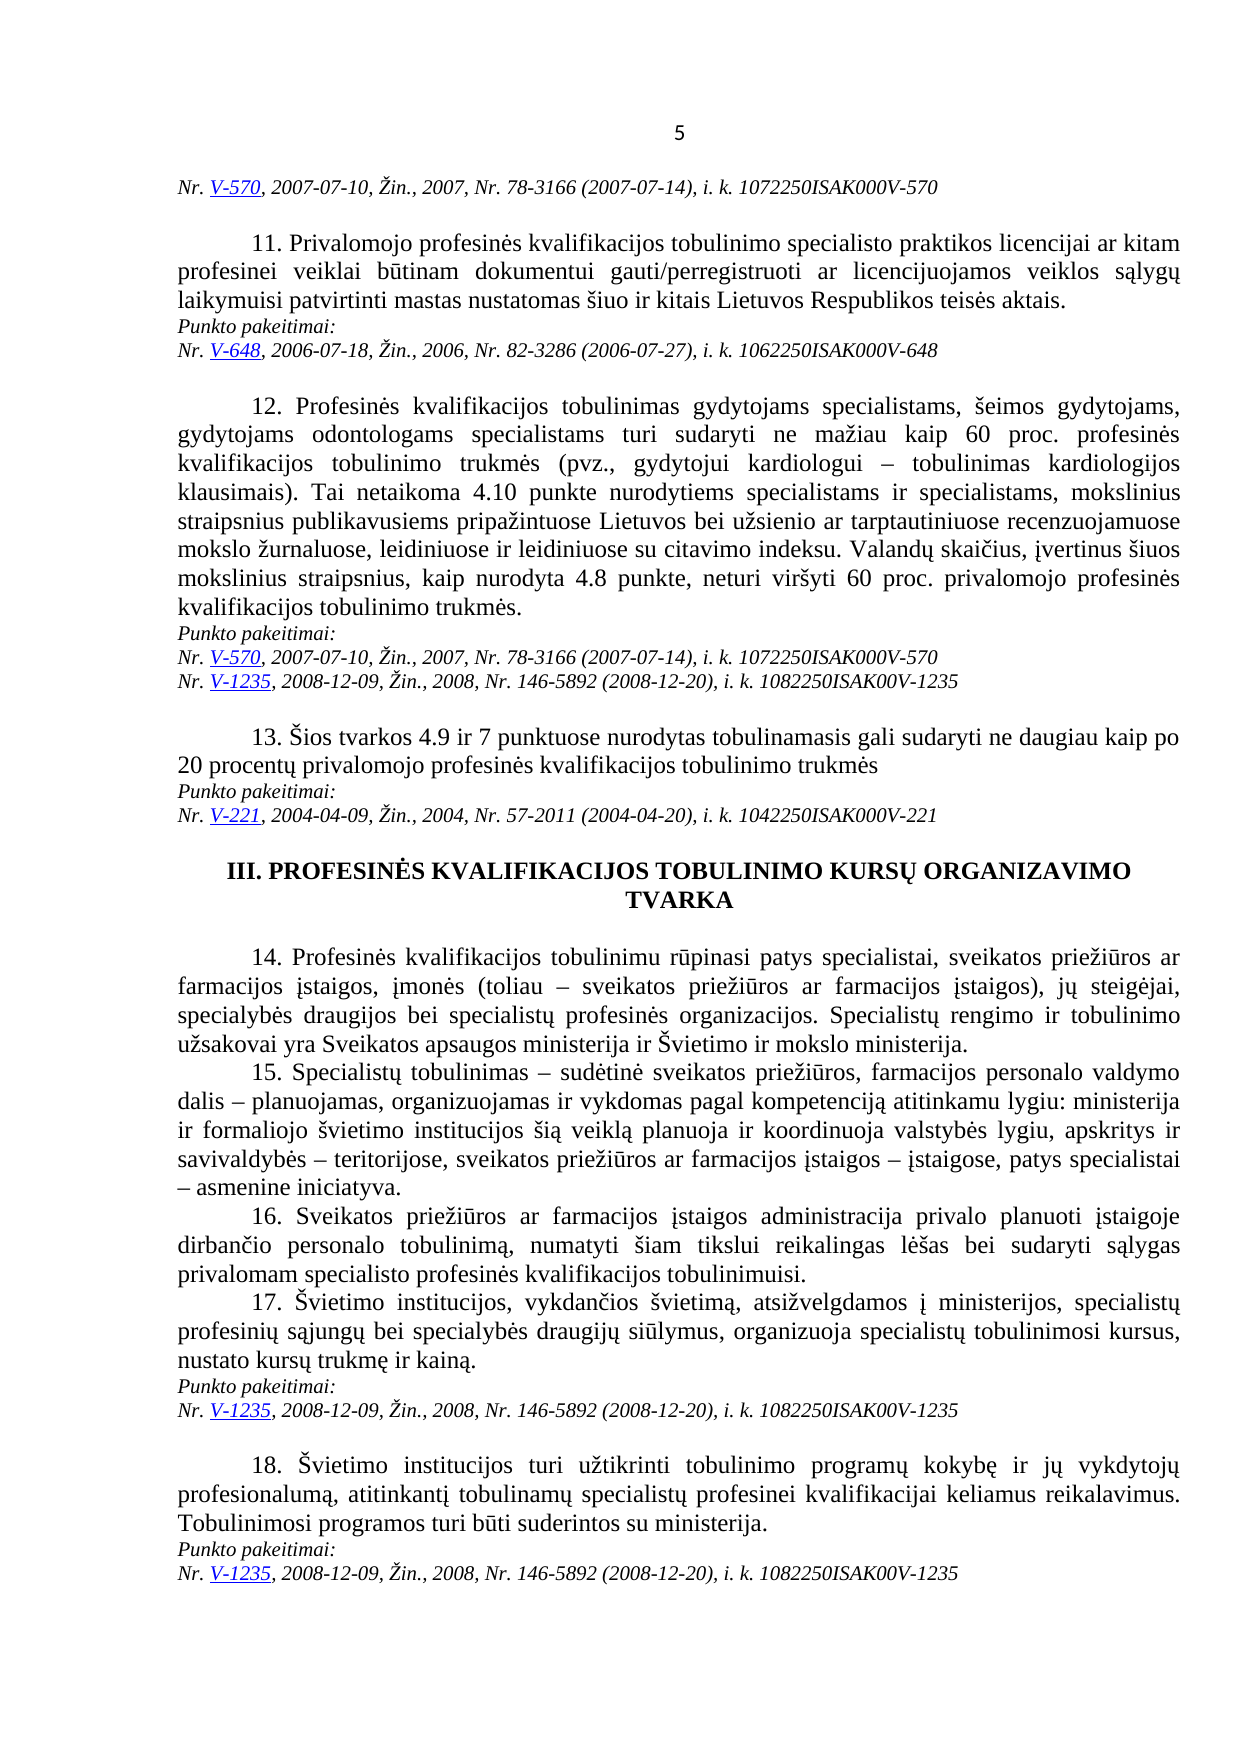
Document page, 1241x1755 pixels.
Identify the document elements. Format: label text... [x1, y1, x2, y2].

text Punkto pakeitimai: [177, 314, 1181, 338]
text Punkto pakeitimai: [177, 1537, 1181, 1561]
text III. PROFESINĖS KVALIFIKACIJOS TOBULINIMO KURSŲ ORGANIZAVIMO TVARKA [177, 856, 1181, 914]
text 17. Švietimo institucijos, vykdančios švietimą, atsižvelgdamos į ministerijos, specialistų profesinių sąjungų bei specialybės draugijų siūlymus, organizuoja specialistų tobulinimosi kursus, nustato kursų trukmę ir kainą. [177, 1287, 1181, 1374]
text Nr. V-1235, 2008-12-09, Žin., 2008, Nr. 146-5892 (2008-12-20), i. k. 1082250ISAK00V-1235 [177, 1561, 1181, 1585]
text Nr. V-1235, 2008-12-09, Žin., 2008, Nr. 146-5892 (2008-12-20), i. k. 1082250ISAK00V-1235 [177, 669, 1181, 693]
text 15. Specialistų tobulinimas – sudėtinė sveikatos priežiūros, farmacijos personalo valdymo dalis – planuojamas, organizuojamas ir vykdomas pagal kompetenciją atitinkamu lygiu: ministerija ir formaliojo švietimo institucijos šią veiklą planuoja ir koordinuoja valstybės lygiu, apskritys ir savivaldybės – teritorijose, sveikatos priežiūros ar farmacijos įstaigos – įstaigose, patys specialistai – asmenine iniciatyva. [177, 1057, 1181, 1201]
text Punkto pakeitimai: [177, 779, 1181, 803]
text 13. Šios tvarkos 4.9 ir 7 punktuose nurodytas tobulinamasis gali sudaryti ne daugiau kaip po 20 procentų privalomojo profesinės kvalifikacijos tobulinimo trukmės [177, 722, 1181, 779]
text 18. Švietimo institucijos turi užtikrinti tobulinimo programų kokybę ir jų vykdytojų profesionalumą, atitinkantį tobulinamų specialistų profesinei kvalifikacijai keliamus reikalavimus. Tobulinimosi programos turi būti suderintos su ministerija. [177, 1451, 1181, 1537]
text 12. Profesinės kvalifikacijos tobulinimas gydytojams specialistams, šeimos gydytojams, gydytojams odontologams specialistams turi sudaryti ne mažiau kaip 60 proc. profesinės kvalifikacijos tobulinimo trukmės (pvz., gydytojui kardiologui – tobulinimas kardiologijos klausimais). Tai netaikoma 4.10 punkte nurodytiems specialistams ir specialistams, mokslinius straipsnius publikavusiems pripažintuose Lietuvos bei užsienio ar tarptautiniuose recenzuojamuose mokslo žurnaluose, leidiniuose ir leidiniuose su citavimo indeksu. Valandų skaičius, įvertinus šiuos mokslinius straipsnius, kaip nurodyta 4.8 punkte, neturi viršyti 60 proc. privalomojo profesinės kvalifikacijos tobulinimo trukmės. [177, 391, 1181, 621]
text 16. Sveikatos priežiūros ar farmacijos įstaigos administracija privalo planuoti įstaigoje dirbančio personalo tobulinimą, numatyti šiam tikslui reikalingas lėšas bei sudaryti sąlygas privalomam specialisto profesinės kvalifikacijos tobulinimuisi. [177, 1201, 1181, 1287]
text 14. Profesinės kvalifikacijos tobulinimu rūpinasi patys specialistai, sveikatos priežiūros ar farmacijos įstaigos, įmonės (toliau – sveikatos priežiūros ar farmacijos įstaigos), jų steigėjai, specialybės draugijos bei specialistų profesinės organizacijos. Specialistų rengimo ir tobulinimo užsakovai yra Sveikatos apsaugos ministerija ir Švietimo ir mokslo ministerija. [177, 942, 1181, 1057]
text 11. Privalomojo profesinės kvalifikacijos tobulinimo specialisto praktikos licencijai ar kitam profesinei veiklai būtinam dokumentui gauti/perregistruoti ar licencijuojamos veiklos sąlygų laikymuisi patvirtinti mastas nustatomas šiuo ir kitais Lietuvos Respublikos teisės aktais. [177, 228, 1181, 314]
text Nr. V-1235, 2008-12-09, Žin., 2008, Nr. 146-5892 (2008-12-20), i. k. 1082250ISAK00V-1235 [177, 1398, 1181, 1422]
text Punkto pakeitimai: [177, 1374, 1181, 1398]
text Nr. V-570, 2007-07-10, Žin., 2007, Nr. 78-3166 (2007-07-14), i. k. 1072250ISAK000V-570 [177, 175, 1181, 199]
text Nr. V-648, 2006-07-18, Žin., 2006, Nr. 82-3286 (2006-07-27), i. k. 1062250ISAK000V-648 [177, 338, 1181, 362]
text Punkto pakeitimai: [177, 621, 1181, 645]
text Nr. V-570, 2007-07-10, Žin., 2007, Nr. 78-3166 (2007-07-14), i. k. 1072250ISAK000V-570 [177, 645, 1181, 669]
text Nr. V-221, 2004-04-09, Žin., 2004, Nr. 57-2011 (2004-04-20), i. k. 1042250ISAK000V-221 [177, 803, 1181, 827]
